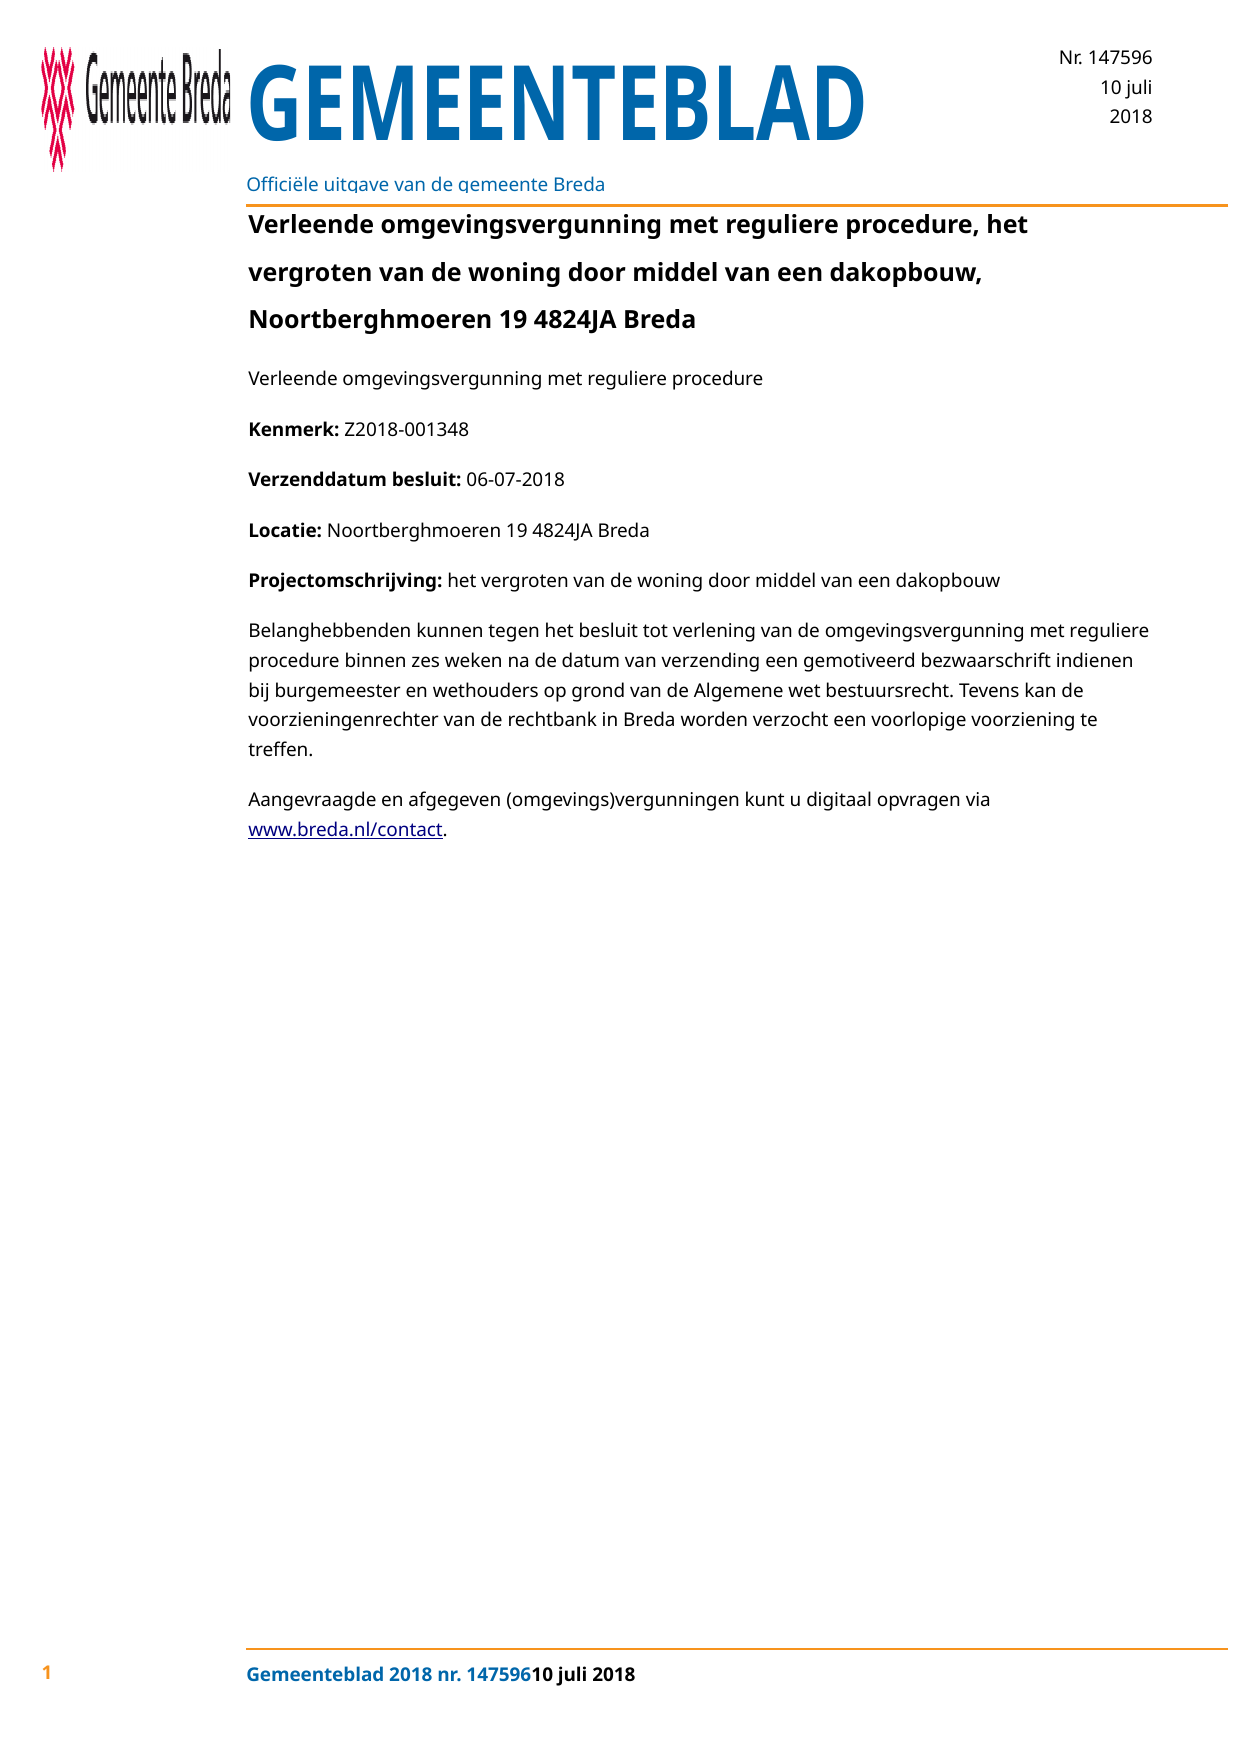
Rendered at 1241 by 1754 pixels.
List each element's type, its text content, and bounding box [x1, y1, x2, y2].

text Kenmerk: Z2018-001348 [248, 416, 1152, 442]
text Projectomschrijving: het vergroten van de woning door middel van een dakopbouw [248, 567, 1152, 593]
text Verleende omgevingsvergunning met reguliere procedure, het vergroten van de woning door middel van een dakopbouw, Noortberghmoeren 19 4824JA Breda [248, 207, 1152, 336]
text Belanghebbenden kunnen tegen het besluit tot verlening van de omgevingsvergunning met reguliere procedure binnen zes weken na de datum van verzending een gemotiveerd bezwaarschrift indienen bij burgemeester en wethouders op grond van de Algemene wet bestuursrecht. Tevens kan de voorzieningenrechter van de rechtbank in Breda worden verzocht een voorlopige voorziening te treffen. [248, 618, 1152, 762]
text Aangevraagde en afgegeven (omgevings)vergunningen kunt u digitaal opvragen via www.breda.nl/contact. [248, 786, 1152, 842]
text Verzenddatum besluit: 06-07-2018 [248, 466, 1152, 492]
picture [41, 47, 231, 172]
text Locatie: Noortberghmoeren 19 4824JA Breda [248, 517, 1152, 542]
text Verleende omgevingsvergunning met reguliere procedure [248, 366, 1152, 391]
